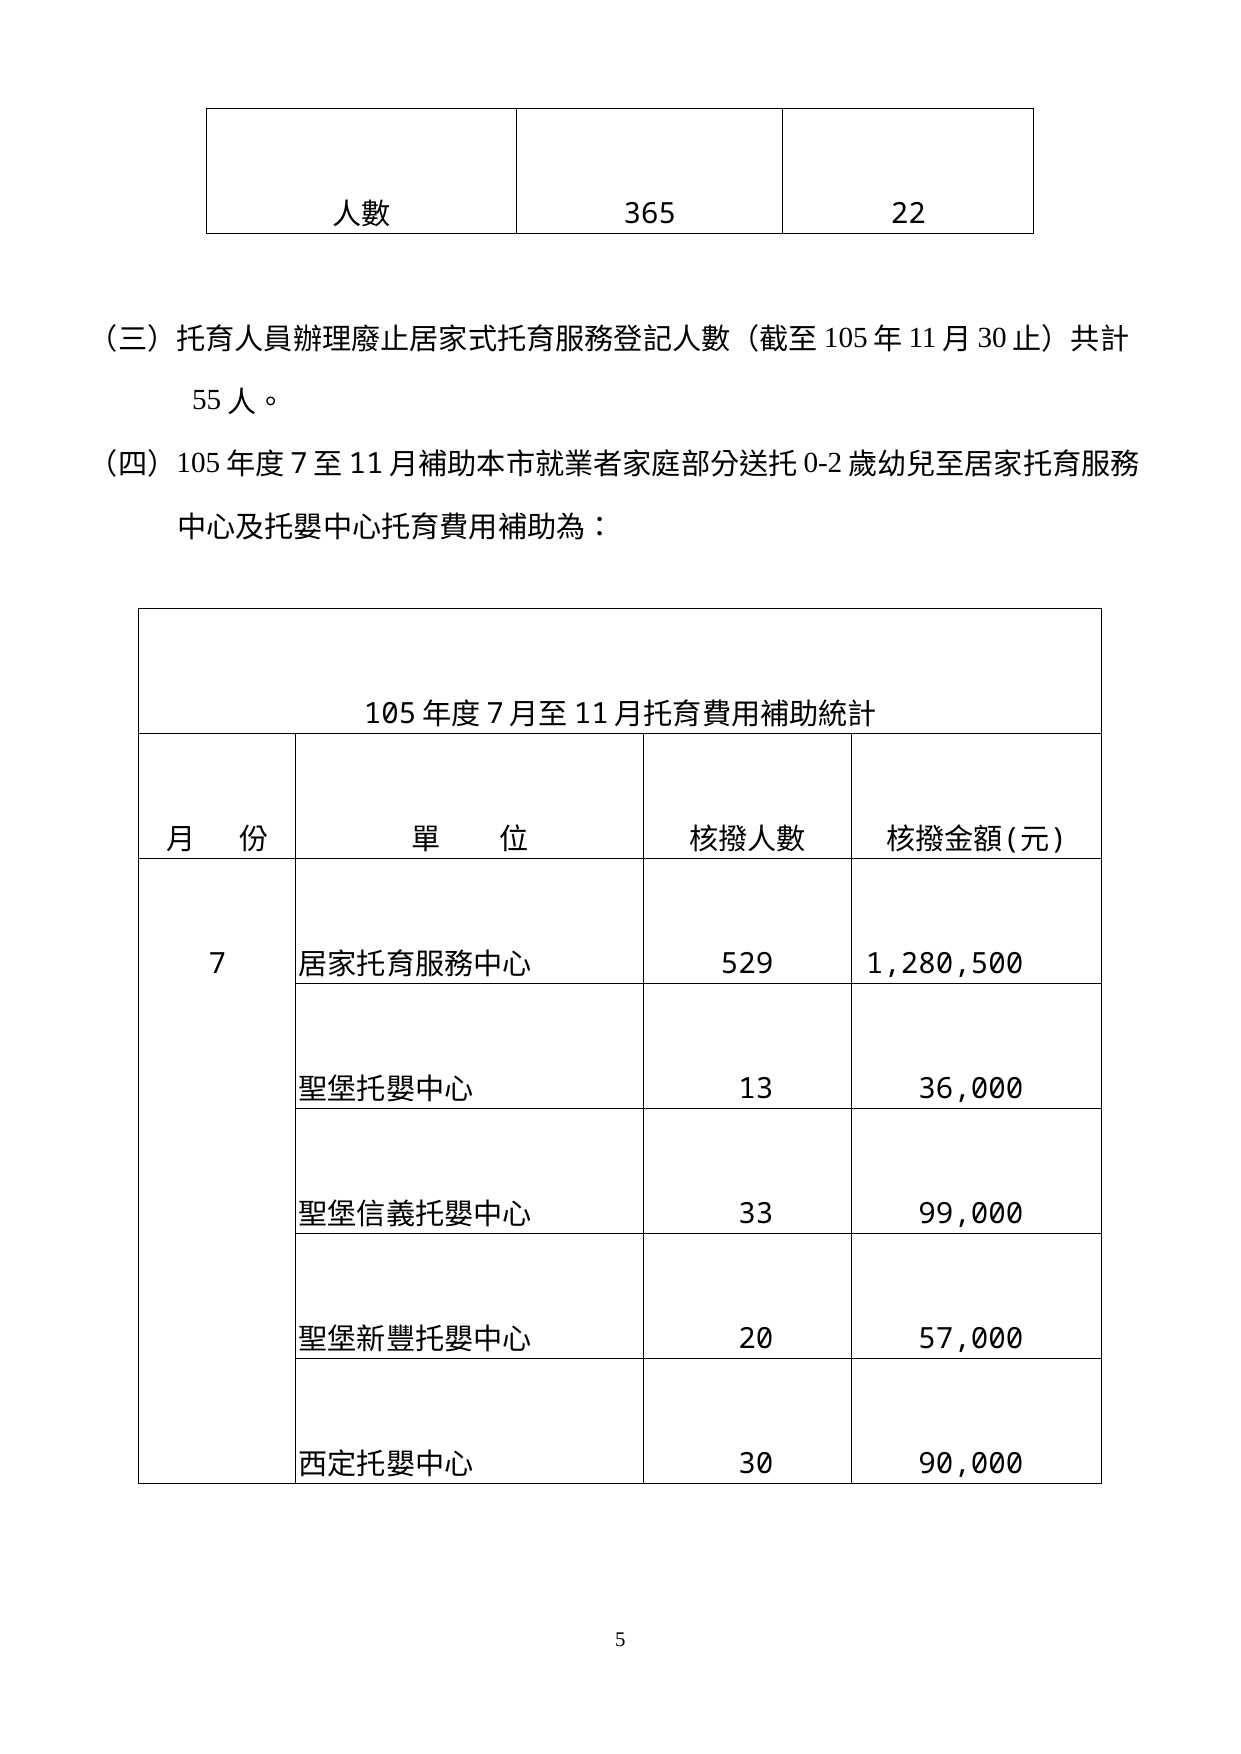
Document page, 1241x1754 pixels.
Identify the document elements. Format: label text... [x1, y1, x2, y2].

text （三）托育人員辦理廢止居家式托育服務登記人數（截至105年11月30止）共計55人。 [89, 295, 1152, 420]
table_cell 1,280,500 [852, 859, 1101, 983]
table_cell 30 [644, 1359, 851, 1483]
table_cell 居家托育服務中心 [296, 859, 643, 983]
table_cell 57,000 [852, 1234, 1101, 1358]
table_cell 99,000 [852, 1109, 1101, 1233]
text （四）105年度7至11月補助本市就業者家庭部分送托0-2歲幼兒至居家托育服務中心及托嬰中心托育費用補助為： [89, 420, 1152, 545]
table_cell 核撥金額(元) [852, 734, 1101, 858]
table_cell 90,000 [852, 1359, 1101, 1483]
table_cell 20 [644, 1234, 851, 1358]
table_cell 529 [644, 859, 851, 983]
table_cell 聖堡信義托嬰中心 [296, 1109, 643, 1233]
table_cell 36,000 [852, 984, 1101, 1108]
table_cell 13 [644, 984, 851, 1108]
table_cell 聖堡新豐托嬰中心 [296, 1234, 643, 1358]
table_cell 核撥人數 [644, 734, 851, 858]
table_header 105年度7月至11月托育費用補助統計 [139, 609, 1101, 733]
table_cell 365 [517, 109, 782, 233]
table_cell 22 [783, 109, 1033, 233]
table_cell 月 份 [139, 734, 295, 858]
table_cell 西定托嬰中心 [296, 1359, 643, 1483]
table_cell 人數 [207, 109, 516, 233]
table_cell 33 [644, 1109, 851, 1233]
table_cell 單 位 [296, 734, 643, 858]
table_cell 聖堡托嬰中心 [296, 984, 643, 1108]
table_cell 7 [139, 859, 295, 1483]
